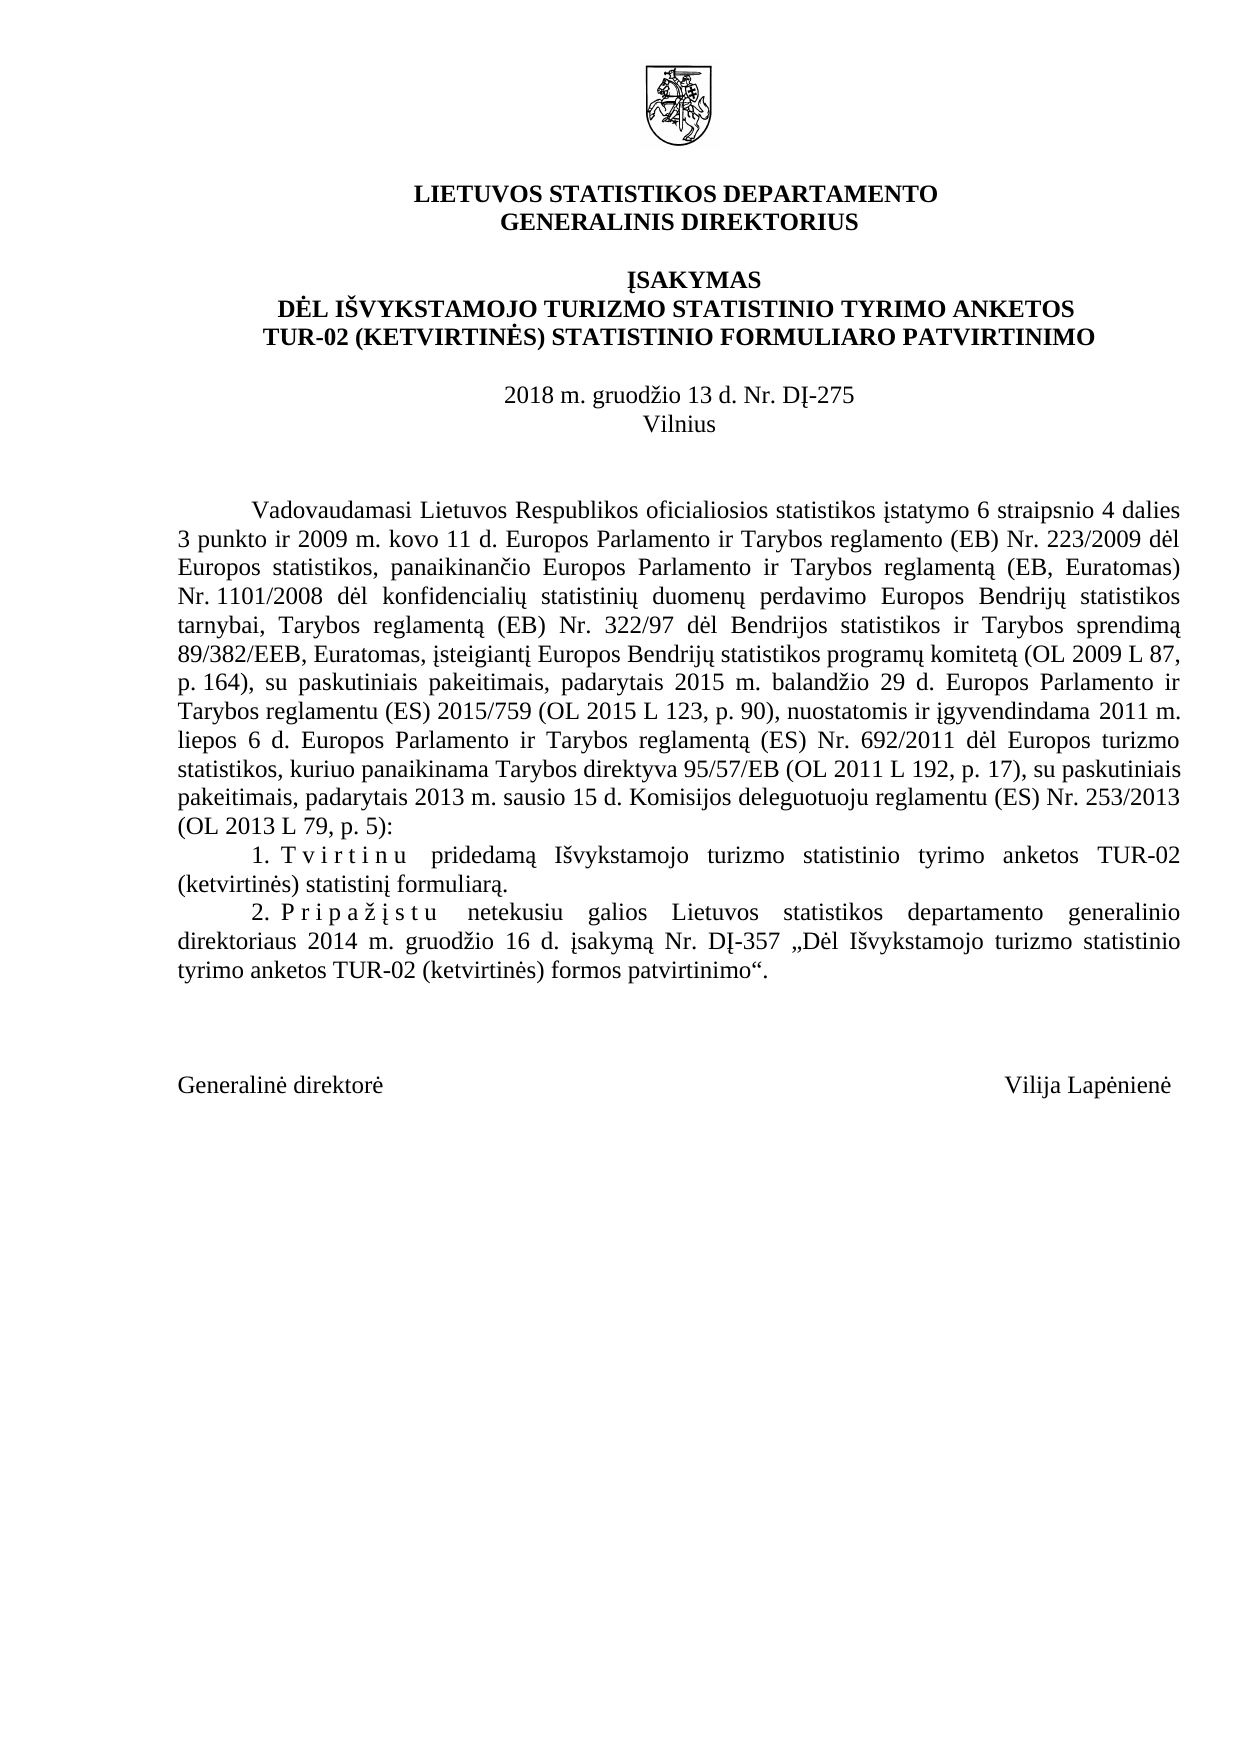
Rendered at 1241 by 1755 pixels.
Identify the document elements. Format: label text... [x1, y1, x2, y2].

text 1. Tvirtinu pridedamą Išvykstamojo turizmo statistinio tyrimo anketos TUR-02 (ketvirtinės) statistinį formuliarą. [177, 840, 1181, 897]
text DĖL IŠVYKSTAMOJO TURIZMO STATISTINIO TYRIMO ANKETOS [177, 294, 1181, 322]
text Vilnius [177, 409, 1181, 437]
text LIETUVOS STATISTIKOS DEPARTAMENTO [177, 179, 1181, 207]
text 2018 m. gruodžio 13 d. Nr. DĮ-275 [177, 380, 1181, 409]
text Vadovaudamasi Lietuvos Respublikos oficialiosios statistikos įstatymo 6 straipsnio 4 dalies 3 punkto ir 2009 m. kovo 11 d. Europos Parlamento ir Tarybos reglamento (EB) Nr. 223/2009 dėl Europos statistikos, panaikinančio Europos Parlamento ir Tarybos reglamentą (EB, Euratomas) Nr. 1101/2008 dėl konfidencialių statistinių duomenų perdavimo Europos Bendrijų statistikos tarnybai, Tarybos reglamentą (EB) Nr. 322/97 dėl Bendrijos statistikos ir Tarybos sprendimą 89/382/EEB, Euratomas, įsteigiantį Europos Bendrijų statistikos programų komitetą (OL 2009 L 87, p. 164), su paskutiniais pakeitimais, padarytais 2015 m. balandžio 29 d. Europos Parlamento ir Tarybos reglamentu (ES) 2015/759 (OL 2015 L 123, p. 90), nuostatomis ir įgyvendindama 2011 m. liepos 6 d. Europos Parlamento ir Tarybos reglamentą (ES) Nr. 692/2011 dėl Europos turizmo statistikos, kuriuo panaikinama Tarybos direktyva 95/57/EB (OL 2011 L 192, p. 17), su paskutiniais pakeitimais, padarytais 2013 m. sausio 15 d. Komisijos deleguotuoju reglamentu (ES) Nr. 253/2013 (OL 2013 L 79, p. 5): [177, 495, 1181, 840]
text GENERALINIS DIREKTORIUS [177, 207, 1181, 236]
text ĮSAKYMAS [177, 265, 1211, 294]
text Generalinė direktorė Vilija Lapėnienė [177, 1070, 1181, 1099]
text 2. Pripažįstu netekusiu galios Lietuvos statistikos departamento generalinio direktoriaus 2014 m. gruodžio 16 d. įsakymą Nr. DĮ-357 „Dėl Išvykstamojo turizmo statistinio tyrimo anketos TUR-02 (ketvirtinės) formos patvirtinimo“. [177, 897, 1181, 984]
text TUR-02 (KETVIRTINĖS) STATISTINIO FORMULIARO PATVIRTINIMO [177, 322, 1181, 351]
